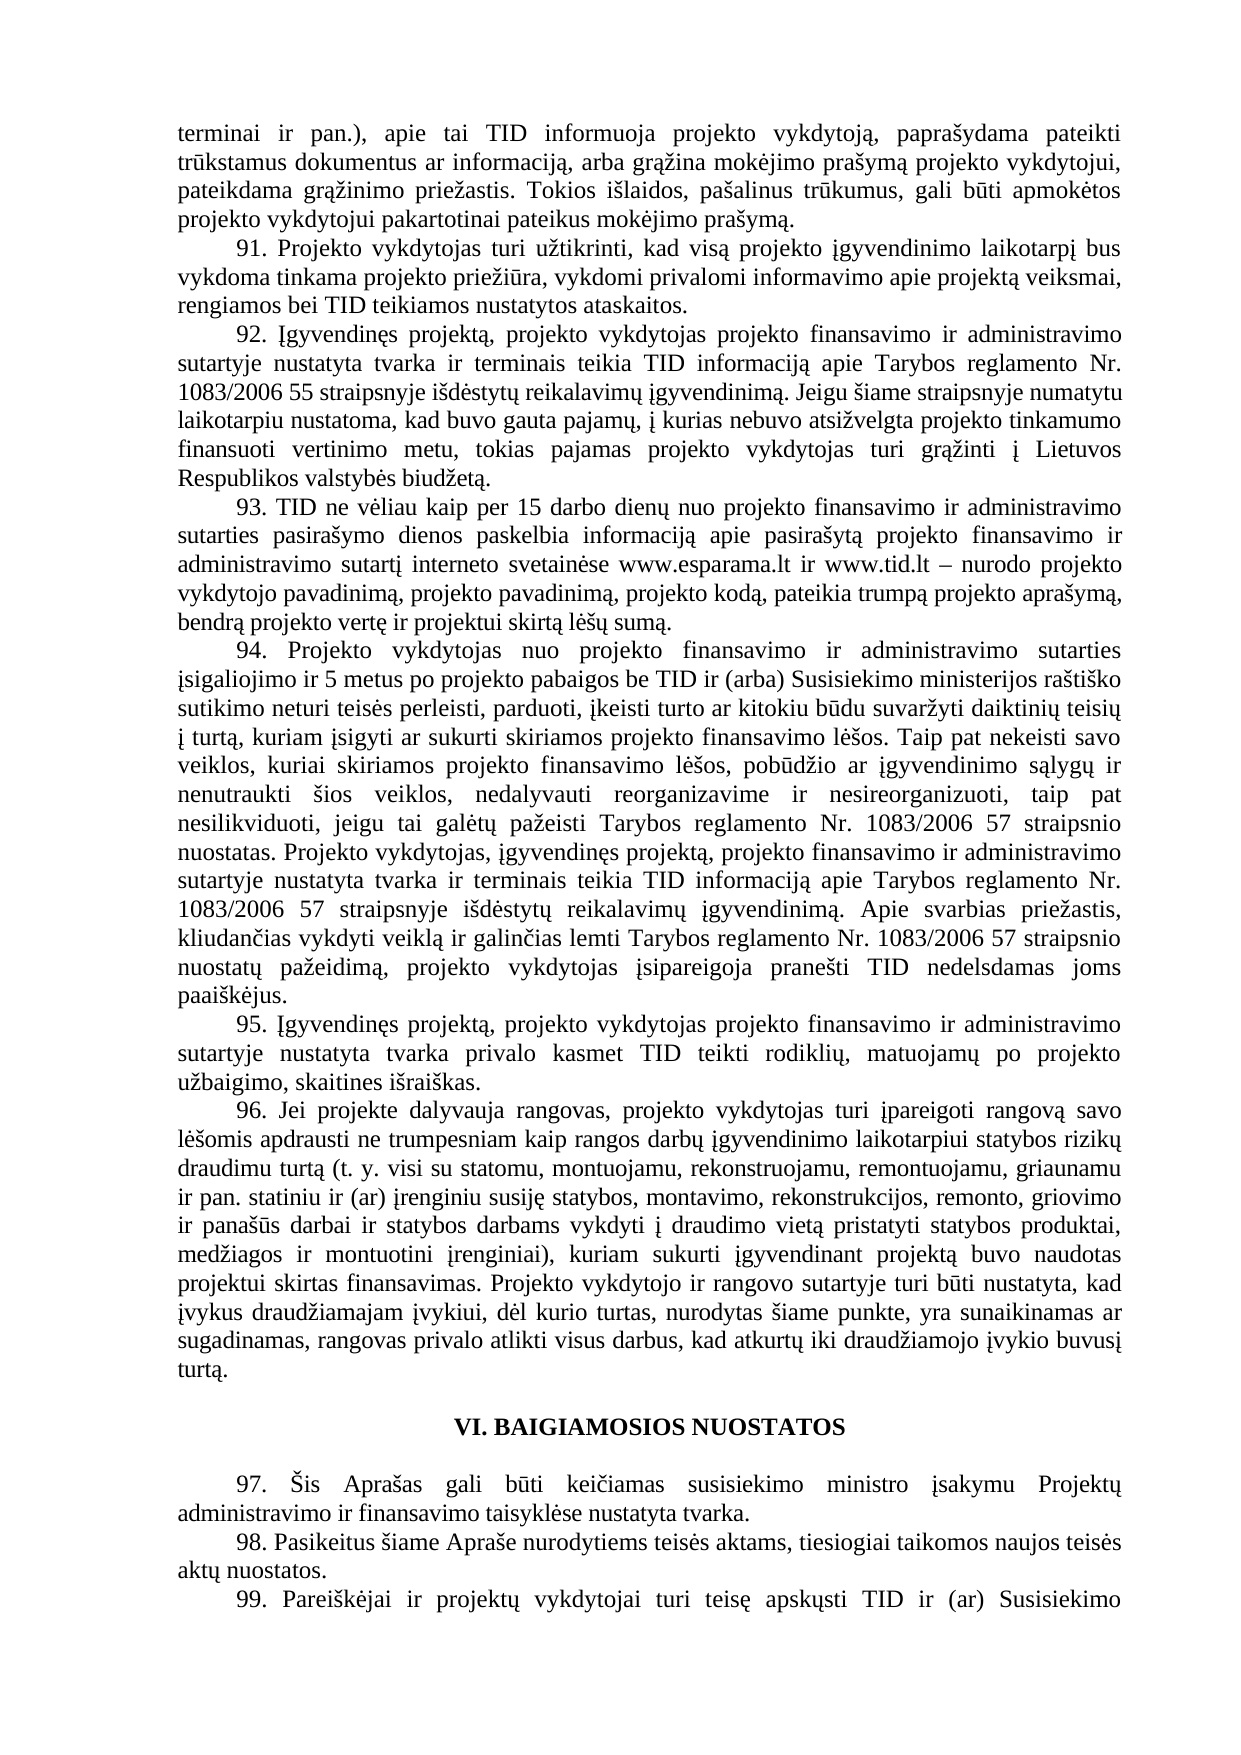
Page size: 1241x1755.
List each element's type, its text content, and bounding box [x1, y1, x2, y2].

text 93. TID ne vėliau kaip per 15 darbo dienų nuo projekto finansavimo ir administravimo sutarties pasirašymo dienos paskelbia informaciją apie pasirašytą projekto finansavimo ir administravimo sutartį interneto svetainėse www.esparama.lt ir www.tid.lt – nurodo projekto vykdytojo pavadinimą, projekto pavadinimą, projekto kodą, pateikia trumpą projekto aprašymą, bendrą projekto vertę ir projektui skirtą lėšų sumą. [177, 492, 1122, 636]
text 95. Įgyvendinęs projektą, projekto vykdytojas projekto finansavimo ir administravimo sutartyje nustatyta tvarka privalo kasmet TID teikti rodiklių, matuojamų po projekto užbaigimo, skaitines išraiškas. [177, 1009, 1122, 1096]
text terminai ir pan.), apie tai TID informuoja projekto vykdytoją, paprašydama pateikti trūkstamus dokumentus ar informaciją, arba grąžina mokėjimo prašymą projekto vykdytojui, pateikdama grąžinimo priežastis. Tokios išlaidos, pašalinus trūkumus, gali būti apmokėtos projekto vykdytojui pakartotinai pateikus mokėjimo prašymą. [177, 118, 1122, 233]
text 97. Šis Aprašas gali būti keičiamas susisiekimo ministro įsakymu Projektų administravimo ir finansavimo taisyklėse nustatyta tvarka. [177, 1469, 1122, 1527]
text 92. Įgyvendinęs projektą, projekto vykdytojas projekto finansavimo ir administravimo sutartyje nustatyta tvarka ir terminais teikia TID informaciją apie Tarybos reglamento Nr. 1083/2006 55 straipsnyje išdėstytų reikalavimų įgyvendinimą. Jeigu šiame straipsnyje numatytu laikotarpiu nustatoma, kad buvo gauta pajamų, į kurias nebuvo atsižvelgta projekto tinkamumo finansuoti vertinimo metu, tokias pajamas projekto vykdytojas turi grąžinti į Lietuvos Respublikos valstybės biudžetą. [177, 319, 1122, 492]
text 94. Projekto vykdytojas nuo projekto finansavimo ir administravimo sutarties įsigaliojimo ir 5 metus po projekto pabaigos be TID ir (arba) Susisiekimo ministerijos raštiško sutikimo neturi teisės perleisti, parduoti, įkeisti turto ar kitokiu būdu suvaržyti daiktinių teisių į turtą, kuriam įsigyti ar sukurti skiriamos projekto finansavimo lėšos. Taip pat nekeisti savo veiklos, kuriai skiriamos projekto finansavimo lėšos, pobūdžio ar įgyvendinimo sąlygų ir nenutraukti šios veiklos, nedalyvauti reorganizavime ir nesireorganizuoti, taip pat nesilikviduoti, jeigu tai galėtų pažeisti Tarybos reglamento Nr. 1083/2006 57 straipsnio nuostatas. Projekto vykdytojas, įgyvendinęs projektą, projekto finansavimo ir administravimo sutartyje nustatyta tvarka ir terminais teikia TID informaciją apie Tarybos reglamento Nr. 1083/2006 57 straipsnyje išdėstytų reikalavimų įgyvendinimą. Apie svarbias priežastis, kliudančias vykdyti veiklą ir galinčias lemti Tarybos reglamento Nr. 1083/2006 57 straipsnio nuostatų pažeidimą, projekto vykdytojas įsipareigoja pranešti TID nedelsdamas joms paaiškėjus. [177, 636, 1122, 1009]
text 96. Jei projekte dalyvauja rangovas, projekto vykdytojas turi įpareigoti rangovą savo lėšomis apdrausti ne trumpesniam kaip rangos darbų įgyvendinimo laikotarpiui statybos rizikų draudimu turtą (t. y. visi su statomu, montuojamu, rekonstruojamu, remontuojamu, griaunamu ir pan. statiniu ir (ar) įrenginiu susiję statybos, montavimo, rekonstrukcijos, remonto, griovimo ir panašūs darbai ir statybos darbams vykdyti į draudimo vietą pristatyti statybos produktai, medžiagos ir montuotini įrenginiai), kuriam sukurti įgyvendinant projektą buvo naudotas projektui skirtas finansavimas. Projekto vykdytojo ir rangovo sutartyje turi būti nustatyta, kad įvykus draudžiamajam įvykiui, dėl kurio turtas, nurodytas šiame punkte, yra sunaikinamas ar sugadinamas, rangovas privalo atlikti visus darbus, kad atkurtų iki draudžiamojo įvykio buvusį turtą. [177, 1096, 1122, 1383]
text 98. Pasikeitus šiame Apraše nurodytiems teisės aktams, tiesiogiai taikomos naujos teisės aktų nuostatos. [177, 1527, 1122, 1584]
text 99. Pareiškėjai ir projektų vykdytojai turi teisę apskųsti TID ir (ar) Susisiekimo [177, 1584, 1122, 1613]
text VI. Baigiamosios nuostatos [177, 1412, 1122, 1441]
text 91. Projekto vykdytojas turi užtikrinti, kad visą projekto įgyvendinimo laikotarpį bus vykdoma tinkama projekto priežiūra, vykdomi privalomi informavimo apie projektą veiksmai, rengiamos bei TID teikiamos nustatytos ataskaitos. [177, 233, 1122, 319]
